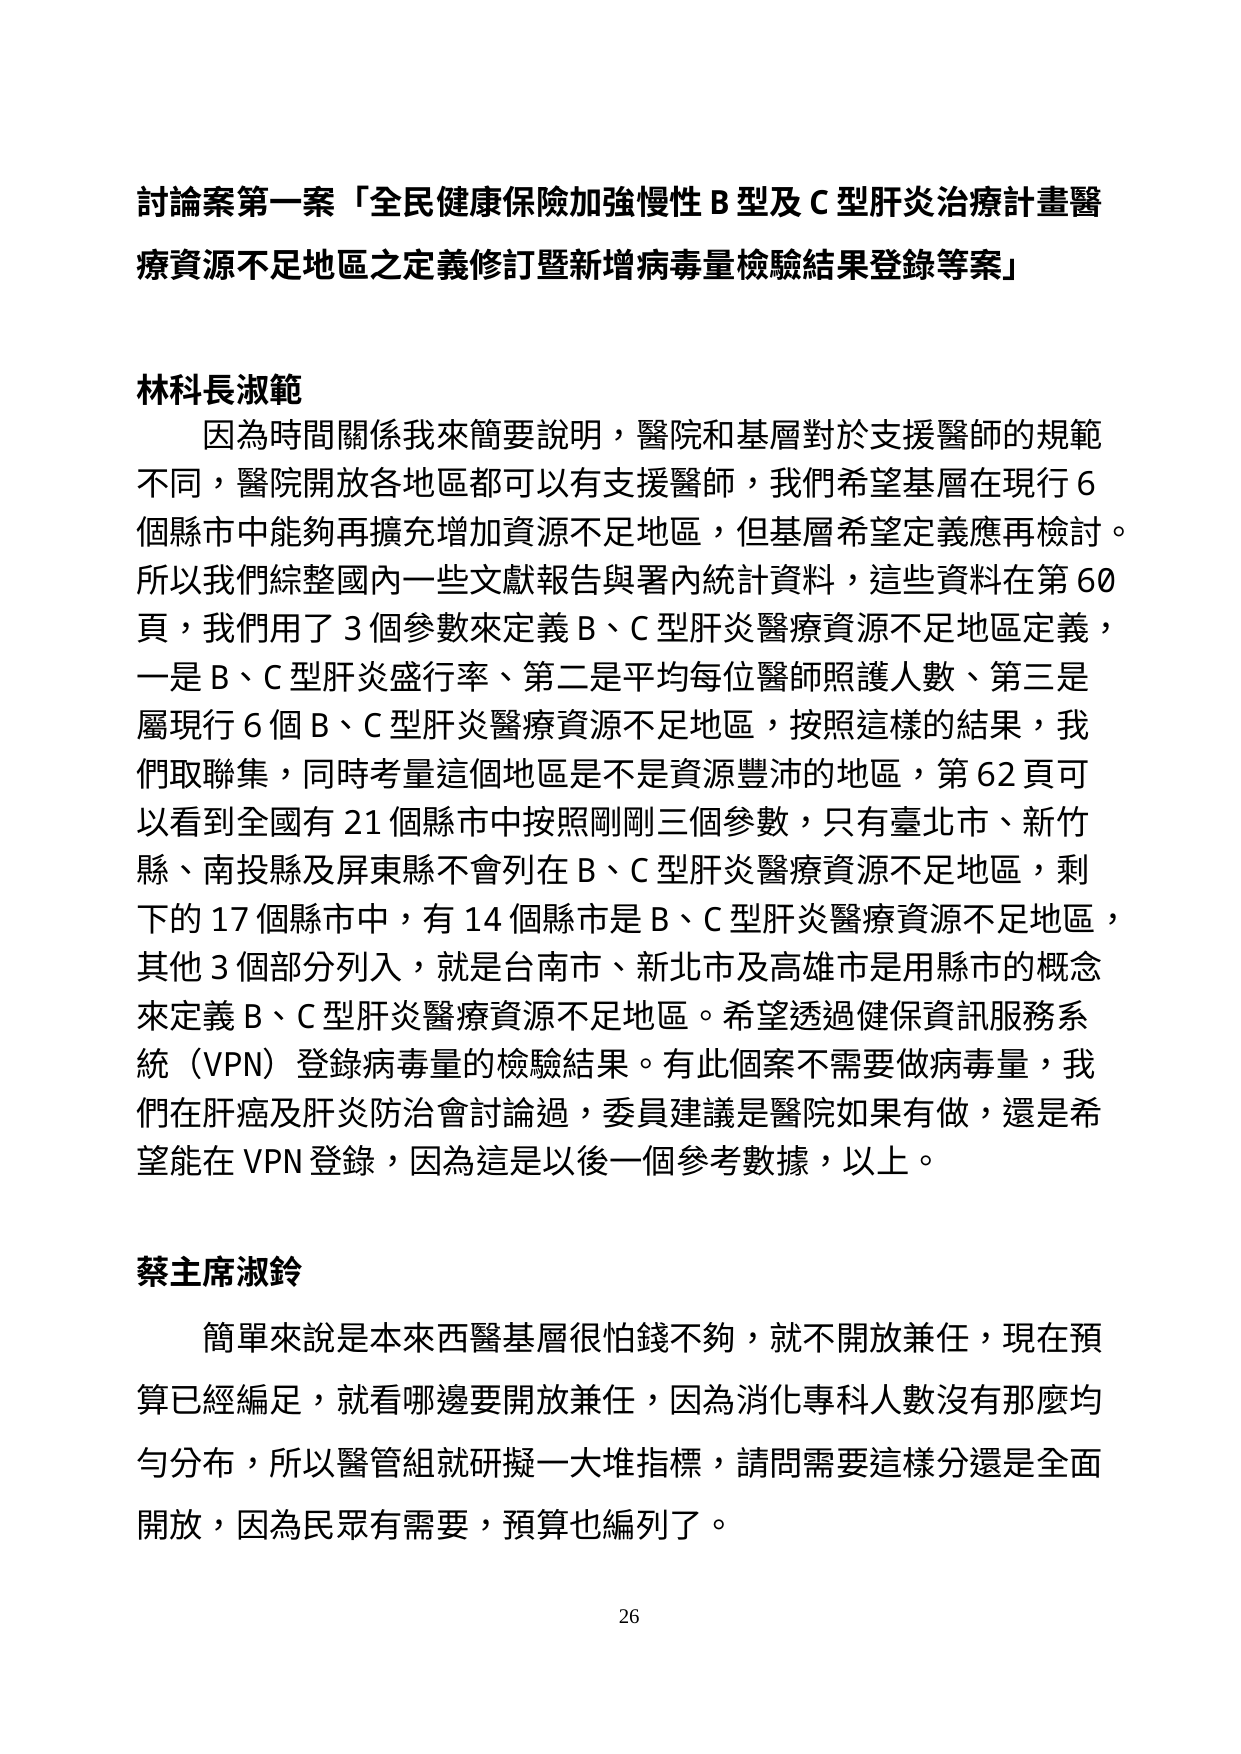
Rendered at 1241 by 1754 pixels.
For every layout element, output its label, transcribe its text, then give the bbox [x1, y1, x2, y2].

text 簡單來說是本來西醫基層很怕錢不夠，就不開放兼任，現在預算已經編足，就看哪邊要開放兼任，因為消化專科人數沒有那麼均勻分布，所以醫管組就研擬一大堆指標，請問需要這樣分還是全面開放，因為民眾有需要，預算也編列了。 [136, 1294, 1122, 1544]
text 因為時間關係我來簡要說明，醫院和基層對於支援醫師的規範不同，醫院開放各地區都可以有支援醫師，我們希望基層在現行6個縣市中能夠再擴充增加資源不足地區，但基層希望定義應再檢討。所以我們綜整國內一些文獻報告與署內統計資料，這些資料在第60頁，我們用了3個參數來定義B、C型肝炎醫療資源不足地區定義，一是B、C型肝炎盛行率、第二是平均每位醫師照護人數、第三是屬現行6個B、C型肝炎醫療資源不足地區，按照這樣的結果，我們取聯集，同時考量這個地區是不是資源豐沛的地區，第62頁可以看到全國有21個縣市中按照剛剛三個參數，只有臺北市、新竹縣、南投縣及屏東縣不會列在B、C型肝炎醫療資源不足地區，剩下的17個縣市中，有14個縣市是B、C型肝炎醫療資源不足地區，其他3個部分列入，就是台南市、新北市及高雄市是用縣市的概念來定義B、C型肝炎醫療資源不足地區。希望透過健保資訊服務系統（VPN）登錄病毒量的檢驗結果。有此個案不需要做病毒量，我們在肝癌及肝炎防治會討論過，委員建議是醫院如果有做，還是希望能在VPN登錄，因為這是以後一個參考數據，以上。 [136, 409, 1122, 1183]
text 蔡主席淑鈴 [136, 1246, 1122, 1294]
text 林科長淑範 [136, 346, 1122, 409]
text 討論案第一案「全民健康保險加強慢性B型及C型肝炎治療計畫醫療資源不足地區之定義修訂暨新增病毒量檢驗結果登錄等案」 [136, 159, 1122, 284]
